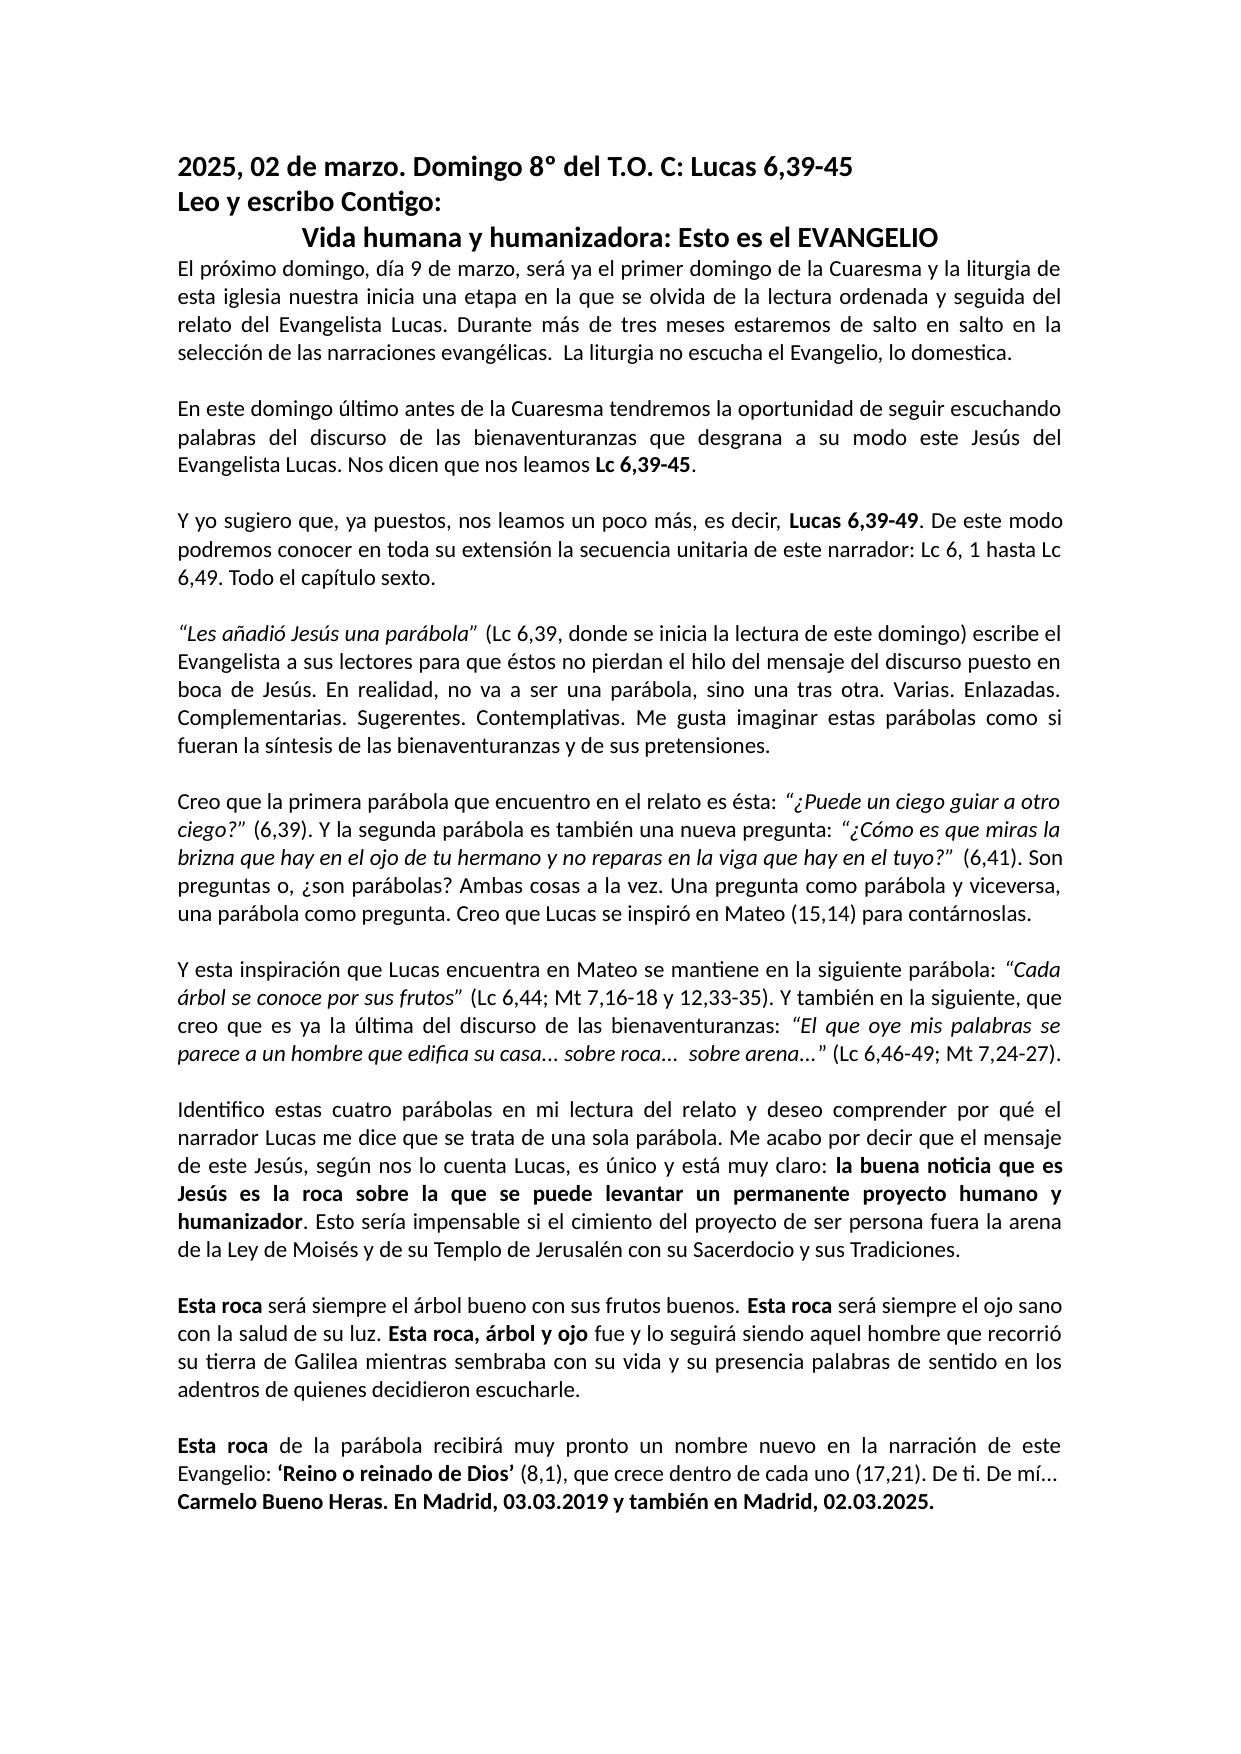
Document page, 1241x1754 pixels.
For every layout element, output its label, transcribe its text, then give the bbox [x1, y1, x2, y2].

text Creo que la primera parábola que encuentro en el relato es ésta: “¿Puede un ciego guiar a otro ciego?” (6,39). Y la segunda parábola es también una nueva pregunta: “¿Cómo es que miras la brizna que hay en el ojo de tu hermano y no reparas en la viga que hay en el tuyo?” (6,41). Son preguntas o, ¿son parábolas? Ambas cosas a la vez. Una pregunta como parábola y viceversa, una parábola como pregunta. Creo que Lucas se inspiró en Mateo (15,14) para contárnoslas. [177, 787, 1063, 927]
text “Les añadió Jesús una parábola” (Lc 6,39, donde se inicia la lectura de este domingo) escribe el Evangelista a sus lectores para que éstos no pierdan el hilo del mensaje del discurso puesto en boca de Jesús. En realidad, no va a ser una parábola, sino una tras otra. Varias. Enlazadas. Complementarias. Sugerentes. Contemplativas. Me gusta imaginar estas parábolas como si fueran la síntesis de las bienaventuranzas y de sus pretensiones. [177, 619, 1063, 759]
text El próximo domingo, día 9 de marzo, será ya el primer domingo de la Cuaresma y la liturgia de esta iglesia nuestra inicia una etapa en la que se olvida de la lectura ordenada y seguida del relato del Evangelista Lucas. Durante más de tres meses estaremos de salto en salto en la selección de las narraciones evangélicas. La liturgia no escucha el Evangelio, lo domestica. [177, 254, 1063, 367]
text 2025, 02 de marzo. Domingo 8º del T.O. C: Lucas 6,39-45 [177, 148, 1063, 183]
text Carmelo Bueno Heras. En Madrid, 03.03.2019 y también en Madrid, 02.03.2025. [177, 1487, 1063, 1515]
text Leo y escribo Contigo: [177, 183, 1063, 219]
text Vida humana y humanizadora: Esto es el EVANGELIO [177, 219, 1063, 254]
text En este domingo último antes de la Cuaresma tendremos la oportunidad de seguir escuchando palabras del discurso de las bienaventuranzas que desgrana a su modo este Jesús del Evangelista Lucas. Nos dicen que nos leamos Lc 6,39-45. [177, 394, 1063, 479]
text Esta roca será siempre el árbol bueno con sus frutos buenos. Esta roca será siempre el ojo sano con la salud de su luz. Esta roca, árbol y ojo fue y lo seguirá siendo aquel hombre que recorrió su tierra de Galilea mientras sembraba con su vida y su presencia palabras de sentido en los adentros de quienes decidieron escucharle. [177, 1291, 1063, 1403]
text Y esta inspiración que Lucas encuentra en Mateo se mantiene en la siguiente parábola: “Cada árbol se conoce por sus frutos” (Lc 6,44; Mt 7,16-18 y 12,33-35). Y también en la siguiente, que creo que es ya la última del discurso de las bienaventuranzas: “El que oye mis palabras se parece a un hombre que edifica su casa... sobre roca... sobre arena...” (Lc 6,46-49; Mt 7,24-27). [177, 955, 1063, 1067]
text Y yo sugiero que, ya puestos, nos leamos un poco más, es decir, Lucas 6,39-49. De este modo podremos conocer en toda su extensión la secuencia unitaria de este narrador: Lc 6, 1 hasta Lc 6,49. Todo el capítulo sexto. [177, 507, 1063, 591]
text Esta roca de la parábola recibirá muy pronto un nombre nuevo en la narración de este Evangelio: ‘Reino o reinado de Dios’ (8,1), que crece dentro de cada uno (17,21). De ti. De mí... [177, 1431, 1063, 1487]
text Identifico estas cuatro parábolas en mi lectura del relato y deseo comprender por qué el narrador Lucas me dice que se trata de una sola parábola. Me acabo por decir que el mensaje de este Jesús, según nos lo cuenta Lucas, es único y está muy claro: la buena noticia que es Jesús es la roca sobre la que se puede levantar un permanente proyecto humano y humanizador. Esto sería impensable si el cimiento del proyecto de ser persona fuera la arena de la Ley de Moisés y de su Templo de Jerusalén con su Sacerdocio y sus Tradiciones. [177, 1095, 1063, 1263]
